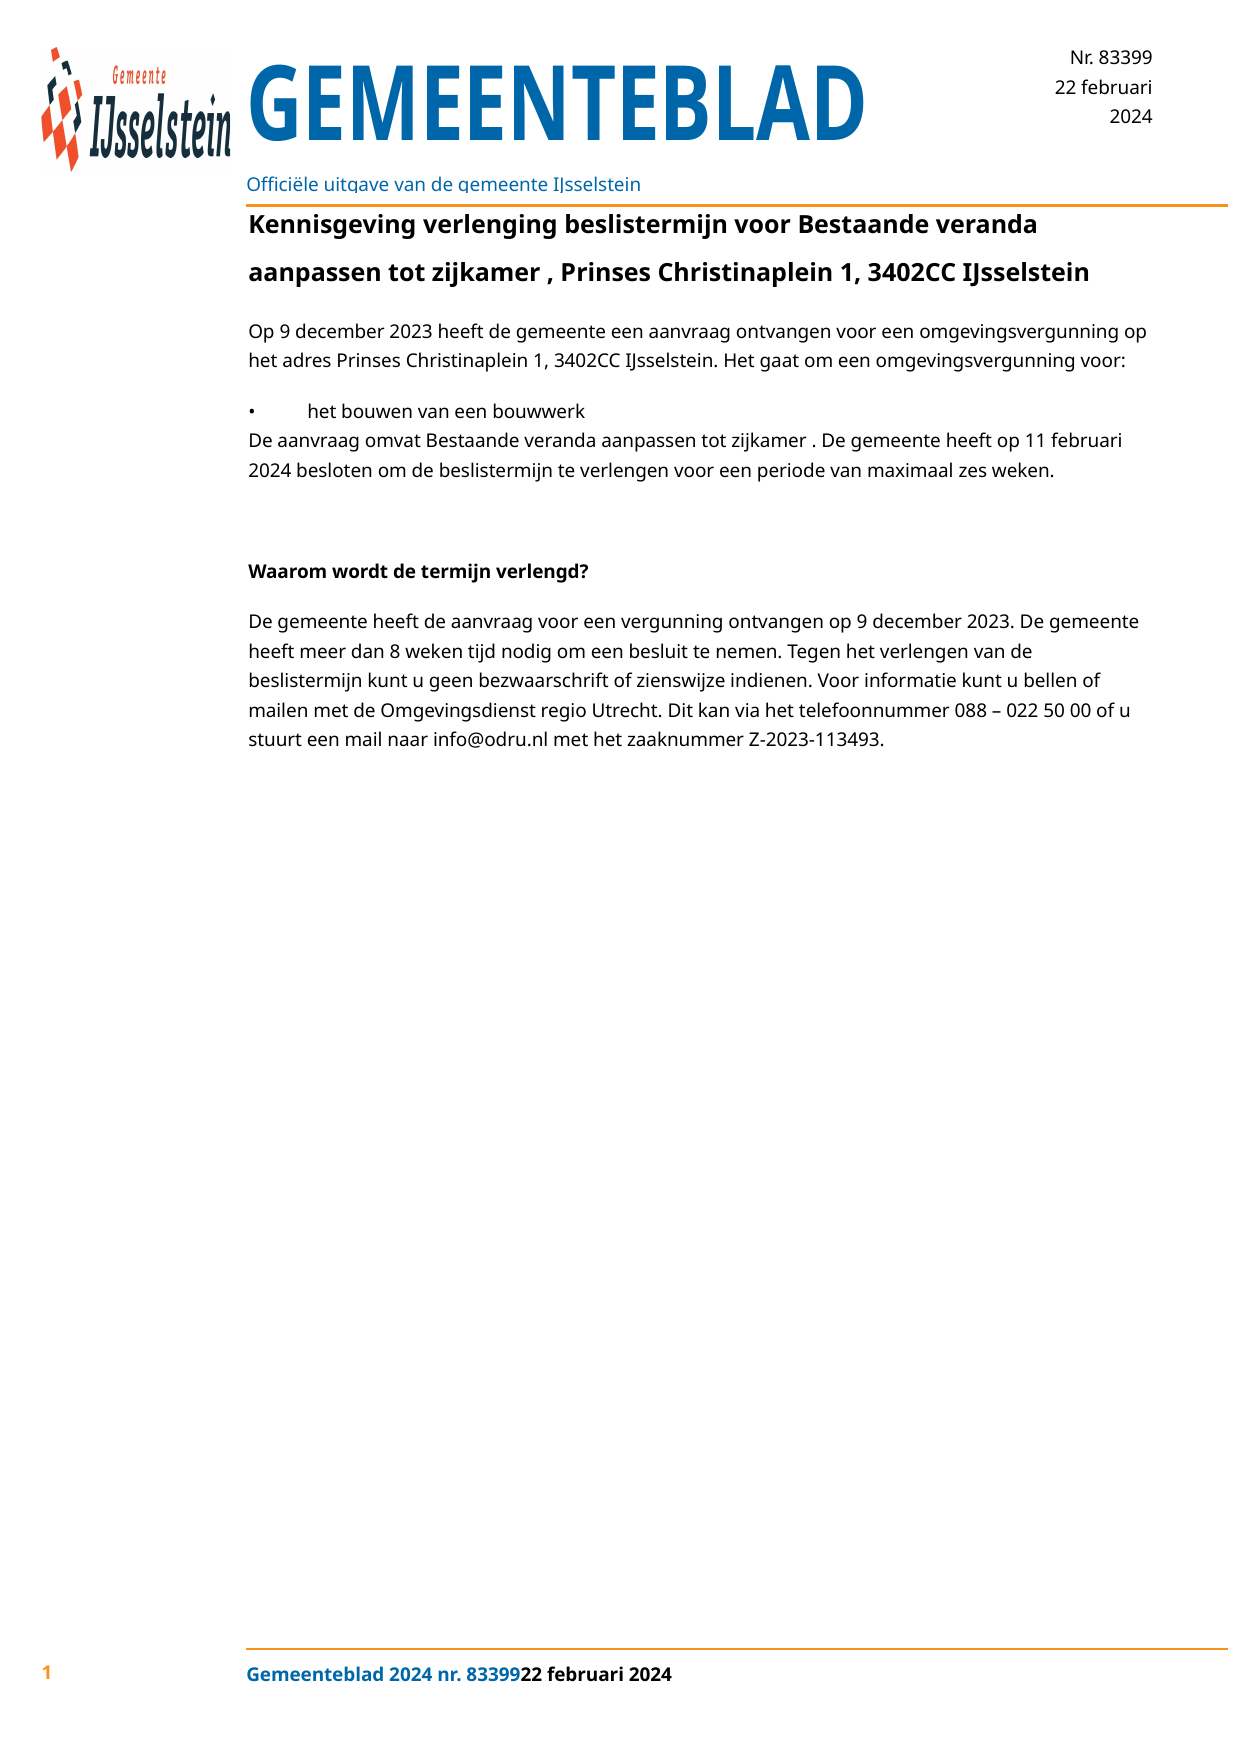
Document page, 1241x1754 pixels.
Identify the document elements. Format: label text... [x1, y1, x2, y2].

text Op 9 december 2023 heeft de gemeente een aanvraag ontvangen voor een omgevingsvergunning op het adres Prinses Christinaplein 1, 3402CC IJsselstein. Het gaat om een omgevingsvergunning voor: [248, 318, 1152, 373]
text Kennisgeving verlenging beslistermijn voor Bestaande veranda aanpassen tot zijkamer , Prinses Christinaplein 1, 3402CC IJsselstein [248, 207, 1152, 288]
text De aanvraag omvat Bestaande veranda aanpassen tot zijkamer . De gemeente heeft op 11 februari 2024 besloten om de beslistermijn te verlengen voor een periode van maximaal zes weken. [248, 427, 1152, 483]
text Waarom wordt de termijn verlengd? [248, 558, 1152, 584]
picture [41, 47, 231, 172]
text De gemeente heeft de aanvraag voor een vergunning ontvangen op 9 december 2023. De gemeente heeft meer dan 8 weken tijd nodig om een besluit te nemen. Tegen het verlengen van de beslistermijn kunt u geen bezwaarschrift of zienswijze indienen. Voor informatie kunt u bellen of mailen met de Omgevingsdienst regio Utrecht. Dit kan via het telefoonnummer 088 – 022 50 00 of u stuurt een mail naar info@odru.nl met het zaaknummer Z-2023-113493. [248, 608, 1152, 752]
list het bouwen van een bouwwerk [248, 398, 1152, 424]
